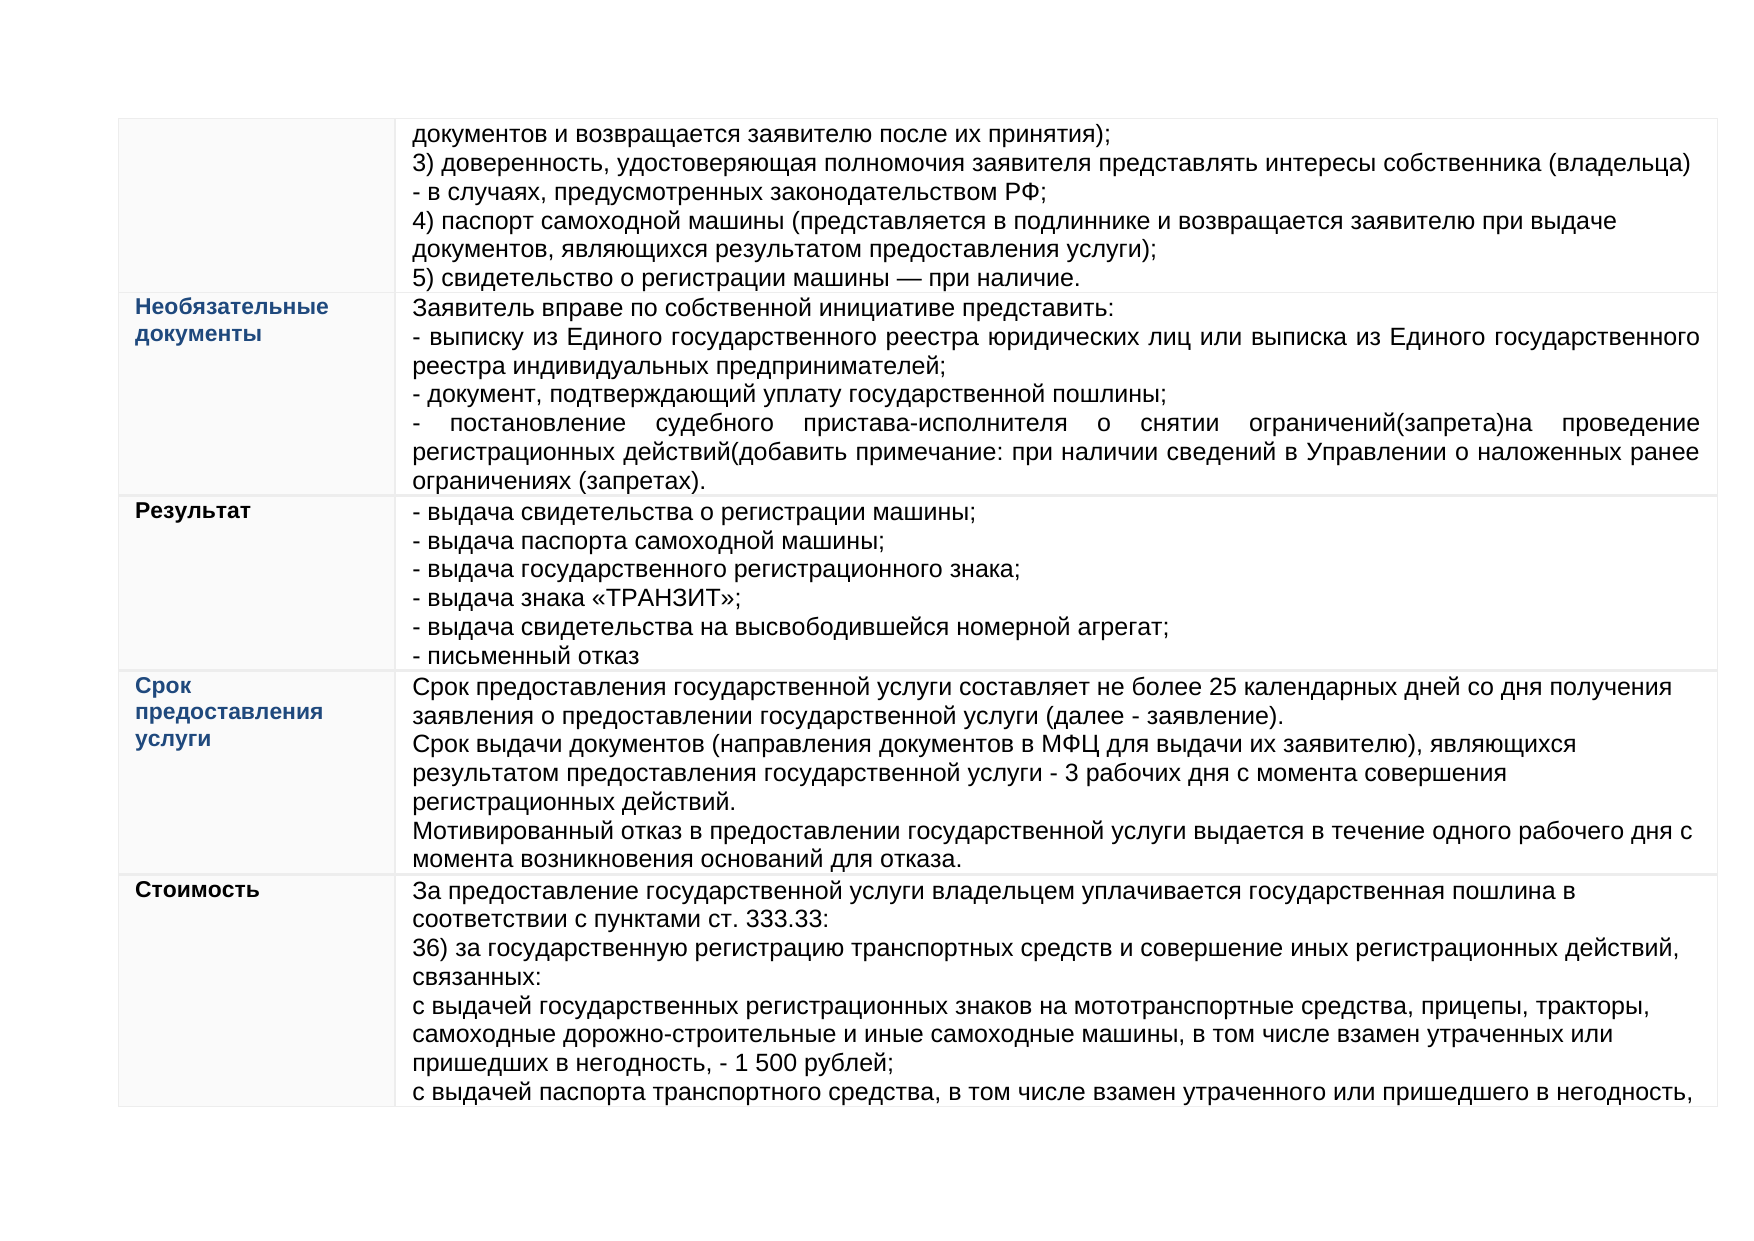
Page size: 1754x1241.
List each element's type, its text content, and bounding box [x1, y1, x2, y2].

table_cell Результат [119, 497, 394, 669]
table_cell За предоставление государственной услуги владельцем уплачивается государственная пошлина в соответствии с пунктами ст. 333.33: 36) за государственную регистрацию транспортных средств и совершение иных регистрационных действий, связанных: с выдачей государственных регистрационных знаков на мототранспортные средства, прицепы, тракторы, самоходные дорожно-строительные и иные самоходные машины, в том числе взамен утраченных или пришедших в негодность, - 1 500 рублей; с выдачей паспорта транспортного средства, в том числе взамен утраченного или пришедшего в негодность, [396, 876, 1717, 1106]
table_cell Стоимость [119, 876, 394, 1106]
table_cell Срок предоставления государственной услуги составляет не более 25 календарных дней со дня получения заявления о предоставлении государственной услуги (далее - заявление). Срок выдачи документов (направления документов в МФЦ для выдачи их заявителю), являющихся результатом предоставления государственной услуги - 3 рабочих дня с момента совершения регистрационных действий. Мотивированный отказ в предоставлении государственной услуги выдается в течение одного рабочего дня с момента возникновения оснований для отказа. [396, 672, 1717, 873]
table_cell Срок предоставления услуги [119, 672, 394, 873]
table_cell документов и возвращается заявителю после их принятия); 3) доверенность, удостоверяющая полномочия заявителя представлять интересы собственника (владельца) - в случаях, предусмотренных законодательством РФ; 4) паспорт самоходной машины (представляется в подлиннике и возвращается заявителю при выдаче документов, являющихся результатом предоставления услуги); 5) свидетельство о регистрации машины — при наличие. [396, 119, 1717, 292]
table_cell [119, 119, 394, 292]
table_cell Необязательные документы [119, 293, 394, 494]
table_cell Заявитель вправе по собственной инициативе представить: - выписку из Единого государственного реестра юридических лиц или выписка из Единого государственного реестра индивидуальных предпринимателей; - документ, подтверждающий уплату государственной пошлины; - постановление судебного пристава-исполнителя о снятии ограничений(запрета)на проведение регистрационных действий(добавить примечание: при наличии сведений в Управлении о наложенных ранее ограничениях (запретах). [396, 293, 1717, 494]
table_cell - выдача свидетельства о регистрации машины; - выдача паспорта самоходной машины; - выдача государственного регистрационного знака; - выдача знака «ТРАНЗИТ»; - выдача свидетельства на высвободившейся номерной агрегат; - письменный отказ [396, 497, 1717, 669]
